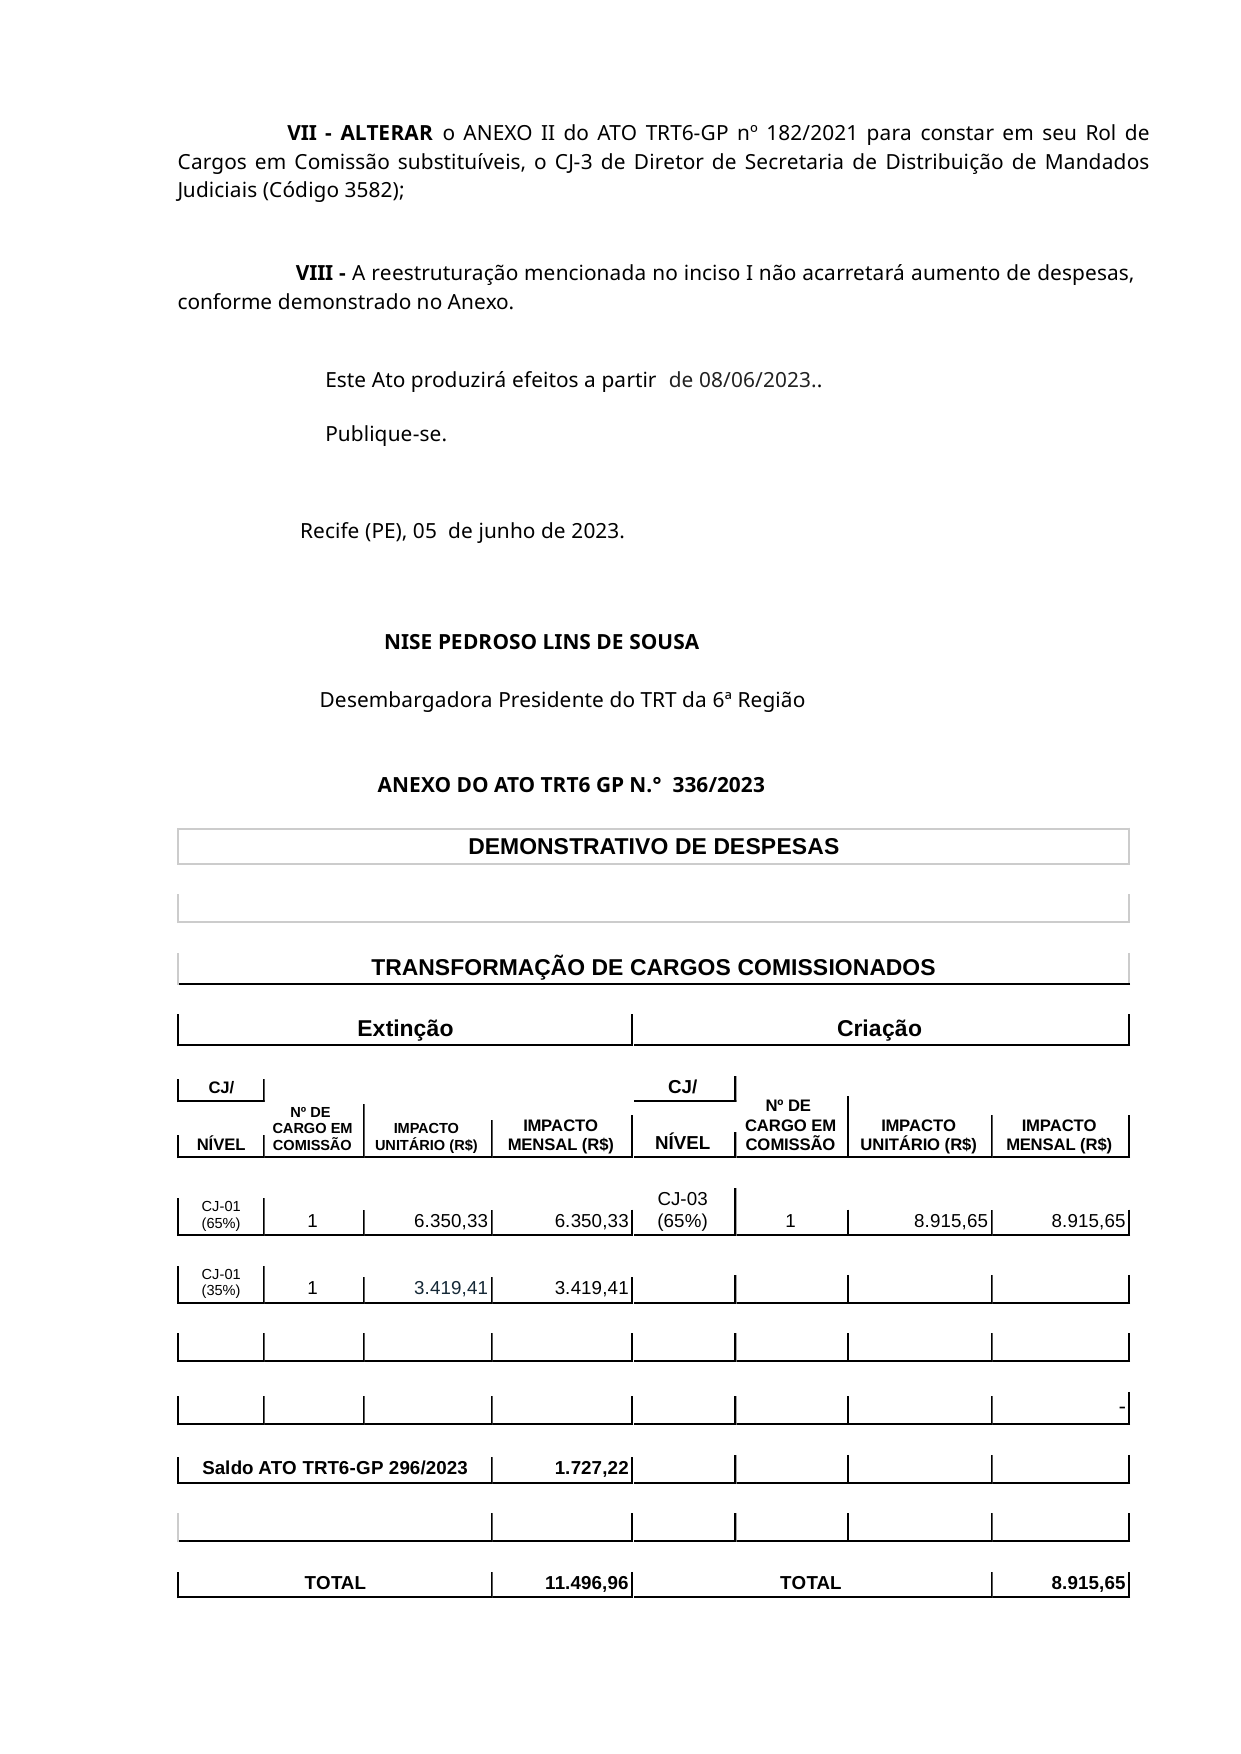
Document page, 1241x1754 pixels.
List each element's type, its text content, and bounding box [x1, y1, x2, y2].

table_cell 11.496,96 [493, 1572, 631, 1596]
table_cell [634, 1542, 737, 1572]
table_cell [849, 1304, 993, 1333]
table_cell [634, 1333, 734, 1360]
table_cell TRANSFORMAÇÃO DE CARGOS COMISSIONADOS [179, 953, 1128, 983]
table_cell CJ-01 (35%) [179, 1266, 263, 1302]
table_cell [265, 1236, 365, 1266]
table_cell [177, 1046, 633, 1076]
text Desembargadora Presidente do TRT da 6ª Região [177, 684, 1137, 713]
table_cell [493, 1236, 633, 1266]
table_cell [365, 1425, 493, 1455]
table_cell - [993, 1392, 1128, 1423]
text Recife (PE), 05 de junho de 2023. [177, 516, 1137, 545]
table_cell [849, 1333, 991, 1360]
table_cell Extinção [179, 1014, 631, 1044]
table_cell [177, 923, 1130, 953]
table_cell CJ/ [177, 1076, 265, 1100]
table_cell 1.727,22 [493, 1455, 633, 1482]
table_cell [993, 1542, 1130, 1572]
table_cell [993, 1484, 1130, 1513]
table_cell Saldo ATO TRT6-GP 296/2023 [177, 1455, 493, 1482]
table_cell [634, 1425, 737, 1455]
text Publique-se. [177, 419, 1152, 447]
table_cell [849, 1513, 991, 1540]
table_cell [493, 1513, 631, 1540]
table_cell [493, 1484, 633, 1513]
table_cell [365, 1236, 493, 1266]
table_cell TOTAL [179, 1572, 491, 1596]
table_header DEMONSTRATIVO DE DESPESAS [179, 830, 1128, 863]
table_cell [737, 1455, 847, 1482]
table_cell IMPACTO MENSAL (R$) [493, 1076, 633, 1156]
table_cell [737, 1266, 849, 1302]
table_cell 3.419,41 [365, 1266, 493, 1302]
text NISE PEDROSO LINS DE SOUSA [177, 627, 1137, 655]
text Este Ato produzirá efeitos a partir de 08/06/2023.. [177, 365, 1152, 394]
table_cell Nº DE CARGO EM COMISSÃO [265, 1076, 365, 1156]
table_cell [634, 1046, 1130, 1076]
table_cell [634, 1102, 737, 1132]
table_cell [493, 1542, 633, 1572]
table_cell [634, 1158, 737, 1188]
text VIII - A reestruturação mencionada no inciso I não acarretará aumento de despesas, conforme demonstrado no Anexo. [177, 258, 1137, 315]
table_cell [365, 1333, 491, 1360]
table_cell [265, 1425, 365, 1455]
table_cell [634, 1392, 737, 1423]
table_cell [265, 1362, 365, 1392]
table_cell 6.350,33 [365, 1188, 493, 1234]
table_cell [849, 1484, 993, 1513]
table_cell [634, 1455, 734, 1482]
table_cell TOTAL [634, 1572, 991, 1596]
table_cell [179, 1333, 263, 1360]
table_cell [737, 1362, 849, 1392]
table_cell [634, 1236, 737, 1266]
table_cell [493, 1362, 633, 1392]
table_cell [493, 1598, 633, 1628]
table_cell [634, 1513, 734, 1540]
table_cell 6.350,33 [493, 1188, 633, 1234]
table_cell [993, 1455, 1128, 1482]
table_cell [177, 1425, 265, 1455]
table_cell [365, 1158, 493, 1188]
table_cell [493, 1333, 631, 1360]
table_cell [634, 1362, 737, 1392]
table_cell [265, 1333, 363, 1360]
table_cell [849, 1542, 993, 1572]
table_cell [737, 1425, 849, 1455]
table_cell [177, 1392, 265, 1423]
table_cell [177, 1598, 493, 1628]
table_cell 8.915,65 [849, 1188, 993, 1234]
table_cell CJ-01 (65%) [177, 1188, 265, 1234]
table_cell [849, 1266, 993, 1302]
table_cell [493, 1425, 633, 1455]
table_cell Nº DE CARGO EM COMISSÃO [737, 1076, 849, 1156]
table_cell [177, 1304, 265, 1333]
table_cell IMPACTO MENSAL (R$) [993, 1076, 1130, 1156]
table_cell IMPACTO UNITÁRIO (R$) [365, 1076, 493, 1156]
table_cell 1 [265, 1188, 365, 1234]
table_cell [849, 1158, 993, 1188]
table_cell [737, 1513, 847, 1540]
table_cell [177, 985, 1130, 1014]
table_cell NÍVEL [634, 1132, 734, 1156]
table_cell [737, 1333, 847, 1360]
table_cell CJ/ [634, 1076, 734, 1100]
table_cell [849, 1425, 993, 1455]
table_cell 3.419,41 [493, 1266, 633, 1302]
table_cell [177, 1158, 265, 1188]
table_cell [993, 1236, 1130, 1266]
table_cell [179, 1513, 491, 1540]
table_cell [993, 1333, 1128, 1360]
table_cell [737, 1542, 849, 1572]
table_cell [993, 1266, 1130, 1302]
table_cell [737, 1236, 849, 1266]
table_cell [177, 1484, 493, 1513]
table_cell [737, 1392, 849, 1423]
table_cell CJ-03 (65%) [634, 1188, 734, 1234]
table_cell [365, 1304, 493, 1333]
table_cell [493, 1304, 633, 1333]
table_cell [993, 1158, 1130, 1188]
table_cell [849, 1236, 993, 1266]
table_cell NÍVEL [177, 1132, 265, 1156]
table_cell [634, 1304, 737, 1333]
table_cell [179, 894, 1128, 921]
table_cell [177, 1102, 265, 1132]
table_cell [634, 1484, 737, 1513]
table_cell [737, 1304, 849, 1333]
table_cell [993, 1513, 1128, 1540]
table_cell [993, 1304, 1130, 1333]
table_cell 8.915,65 [993, 1572, 1128, 1596]
table_cell [634, 1266, 737, 1302]
table_cell [849, 1455, 991, 1482]
text ANEXO DO ATO TRT6 GP N.° 336/2023 [177, 743, 1137, 798]
table_cell [177, 1542, 493, 1572]
text VII - ALTERAR o ANEXO II do ATO TRT6-GP nº 182/2021 para constar em seu Rol de Cargos em Comissão substituíveis, o CJ-3 de Diretor de Secretaria de Distribuição de Mandados Judiciais (Código 3582); [177, 118, 1152, 204]
table_cell [365, 1392, 493, 1423]
table_cell [737, 1484, 849, 1513]
table_cell [265, 1158, 365, 1188]
table_cell [177, 1236, 265, 1266]
table_cell [993, 1598, 1130, 1628]
table_cell [737, 1158, 849, 1188]
table_cell [265, 1304, 365, 1333]
table_cell [177, 1362, 265, 1392]
table_cell 1 [265, 1266, 365, 1302]
table_cell IMPACTO UNITÁRIO (R$) [849, 1076, 993, 1156]
table_cell [849, 1392, 993, 1423]
table_cell [634, 1598, 993, 1628]
table_header [177, 865, 1130, 894]
table_cell Criação [634, 1014, 1128, 1044]
table_cell [993, 1362, 1130, 1392]
table_cell 8.915,65 [993, 1188, 1130, 1234]
table_cell [493, 1158, 633, 1188]
table_cell [265, 1392, 365, 1423]
table_cell 1 [737, 1188, 849, 1234]
table_cell - [993, 1425, 1130, 1455]
table_cell [849, 1362, 993, 1392]
table_cell [493, 1392, 633, 1423]
table_cell [365, 1362, 493, 1392]
